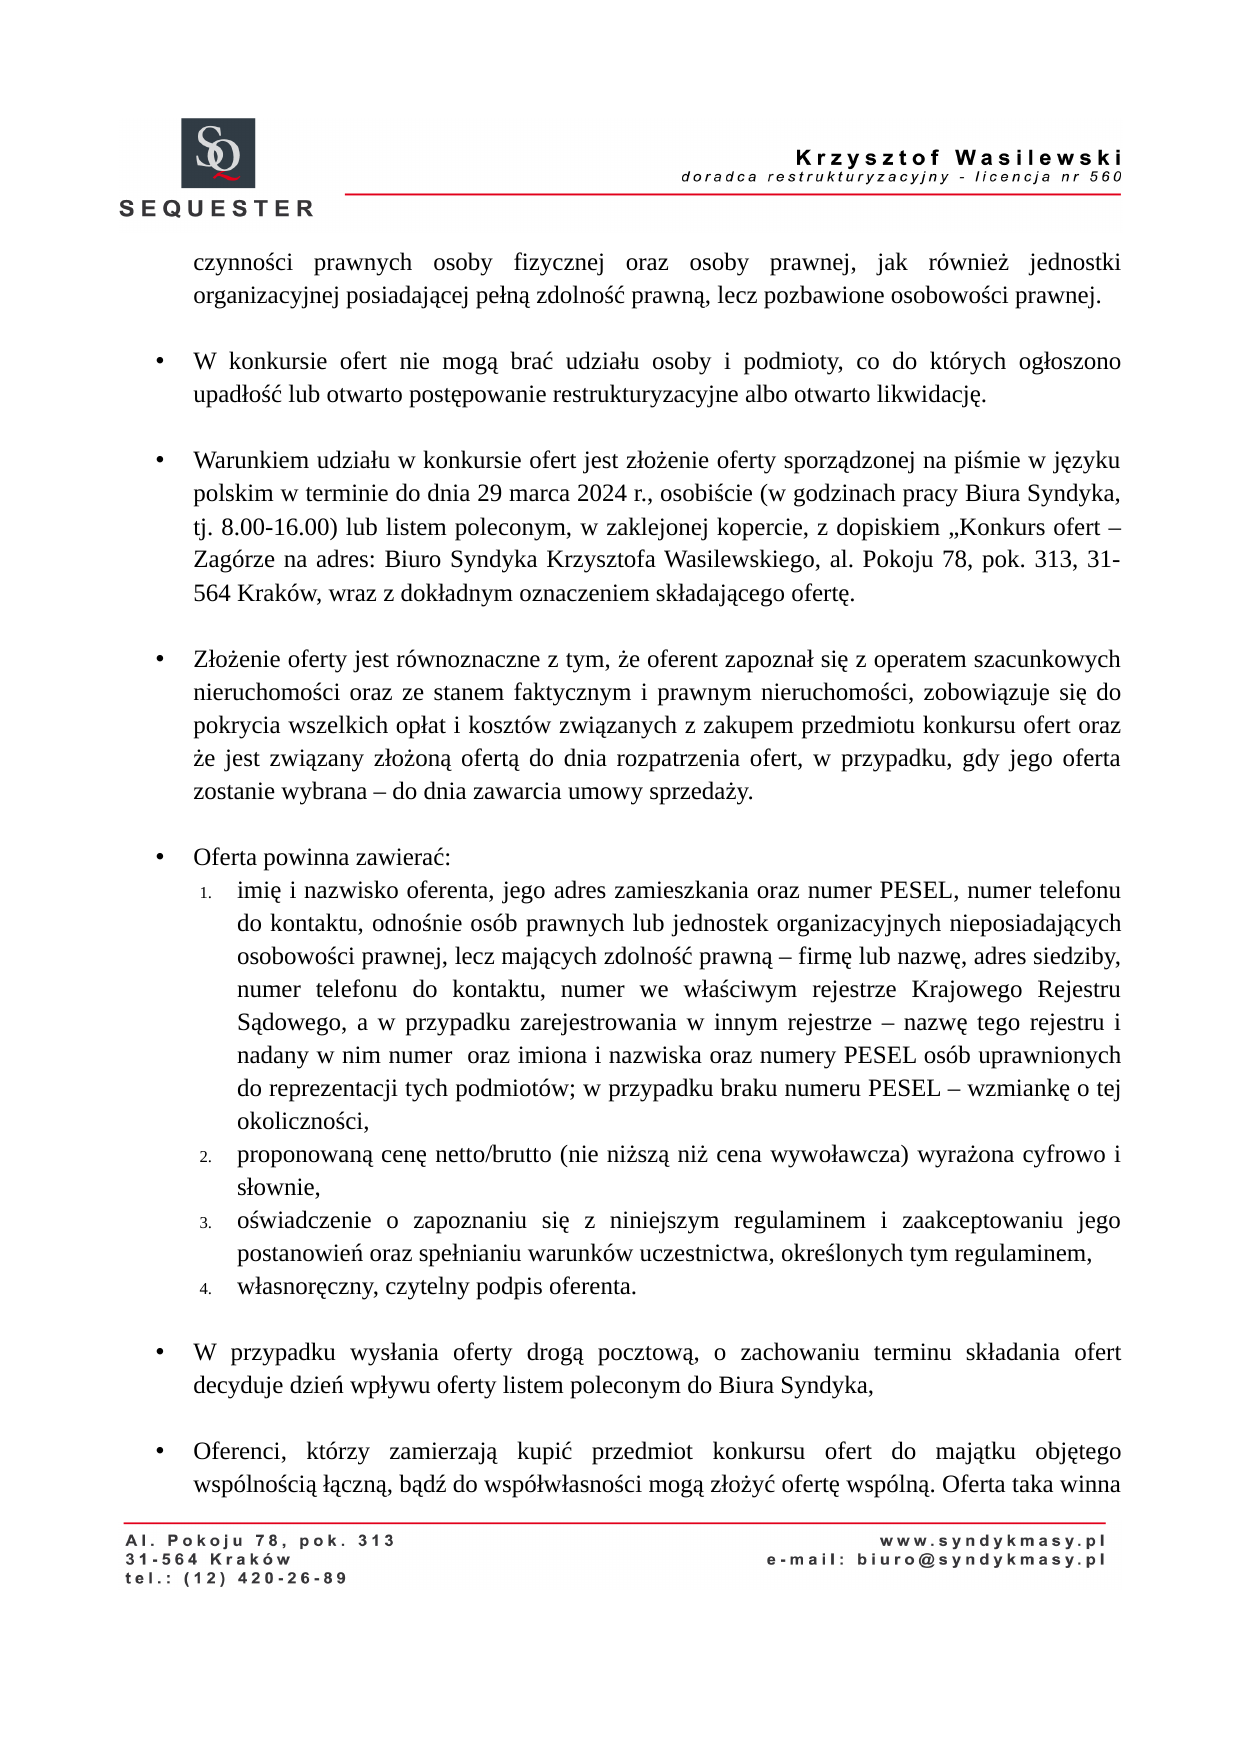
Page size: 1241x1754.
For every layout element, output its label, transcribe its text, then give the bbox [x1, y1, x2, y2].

list W konkursie ofert nie mogą brać udziału osoby i podmioty, co do których ogłoszono upadłość lub otwarto postępowanie restrukturyzacyjne albo otwarto likwidację. [156, 346, 1122, 408]
list czynności prawnych osoby fizycznej oraz osoby prawnej, jak również jednostki organizacyjnej posiadającej pełną zdolność prawną, lecz pozbawione osobowości prawnej. [156, 247, 1122, 309]
list Oferta powinna zawierać: [156, 842, 1122, 871]
list W przypadku wysłania oferty drogą pocztową, o zachowaniu terminu składania ofert decyduje dzień wpływu oferty listem poleconym do Biura Syndyka, [156, 1337, 1122, 1399]
list oświadczenie o zapoznaniu się z niniejszym regulaminem i zaakceptowaniu jego postanowień oraz spełnianiu warunków uczestnictwa, określonych tym regulaminem, [199, 1205, 1122, 1267]
list Warunkiem udziału w konkursie ofert jest złożenie oferty sporządzonej na piśmie w języku polskim w terminie do dnia 29 marca 2024 r., osobiście (w godzinach pracy Biura Syndyka, tj. 8.00-16.00) lub listem poleconym, w zaklejonej kopercie, z dopiskiem „Konkurs ofert –Zagórze na adres: Biuro Syndyka Krzysztofa Wasilewskiego, al. Pokoju 78, pok. 313, 31-564 Kraków, wraz z dokładnym oznaczeniem składającego ofertę. [156, 446, 1122, 606]
list imię i nazwisko oferenta, jego adres zamieszkania oraz numer PESEL, numer telefonu do kontaktu, odnośnie osób prawnych lub jednostek organizacyjnych nieposiadających osobowości prawnej, lecz mających zdolność prawną – firmę lub nazwę, adres siedziby, numer telefonu do kontaktu, numer we właściwym rejestrze Krajowego Rejestru Sądowego, a w przypadku zarejestrowania w innym rejestrze – nazwę tego rejestru i nadany w nim numer oraz imiona i nazwiska oraz numery PESEL osób uprawnionych do reprezentacji tych podmiotów; w przypadku braku numeru PESEL – wzmiankę o tej okoliczności, [199, 875, 1122, 1135]
list proponowaną cenę netto/brutto (nie niższą niż cena wywoławcza) wyrażona cyfrowo i słownie, [199, 1139, 1122, 1201]
list Złożenie oferty jest równoznaczne z tym, że oferent zapoznał się z operatem szacunkowych nieruchomości oraz ze stanem faktycznym i prawnym nieruchomości, zobowiązuje się do pokrycia wszelkich opłat i kosztów związanych z zakupem przedmiotu konkursu ofert oraz że jest związany złożoną ofertą do dnia rozpatrzenia ofert, w przypadku, gdy jego oferta zostanie wybrana – do dnia zawarcia umowy sprzedaży. [156, 644, 1122, 804]
list własnoręczny, czytelny podpis oferenta. [199, 1271, 1122, 1300]
list Oferenci, którzy zamierzają kupić przedmiot konkursu ofert do majątku objętego wspólnością łączną, bądź do współwłasności mogą złożyć ofertę wspólną. Oferta taka winna [156, 1436, 1122, 1498]
